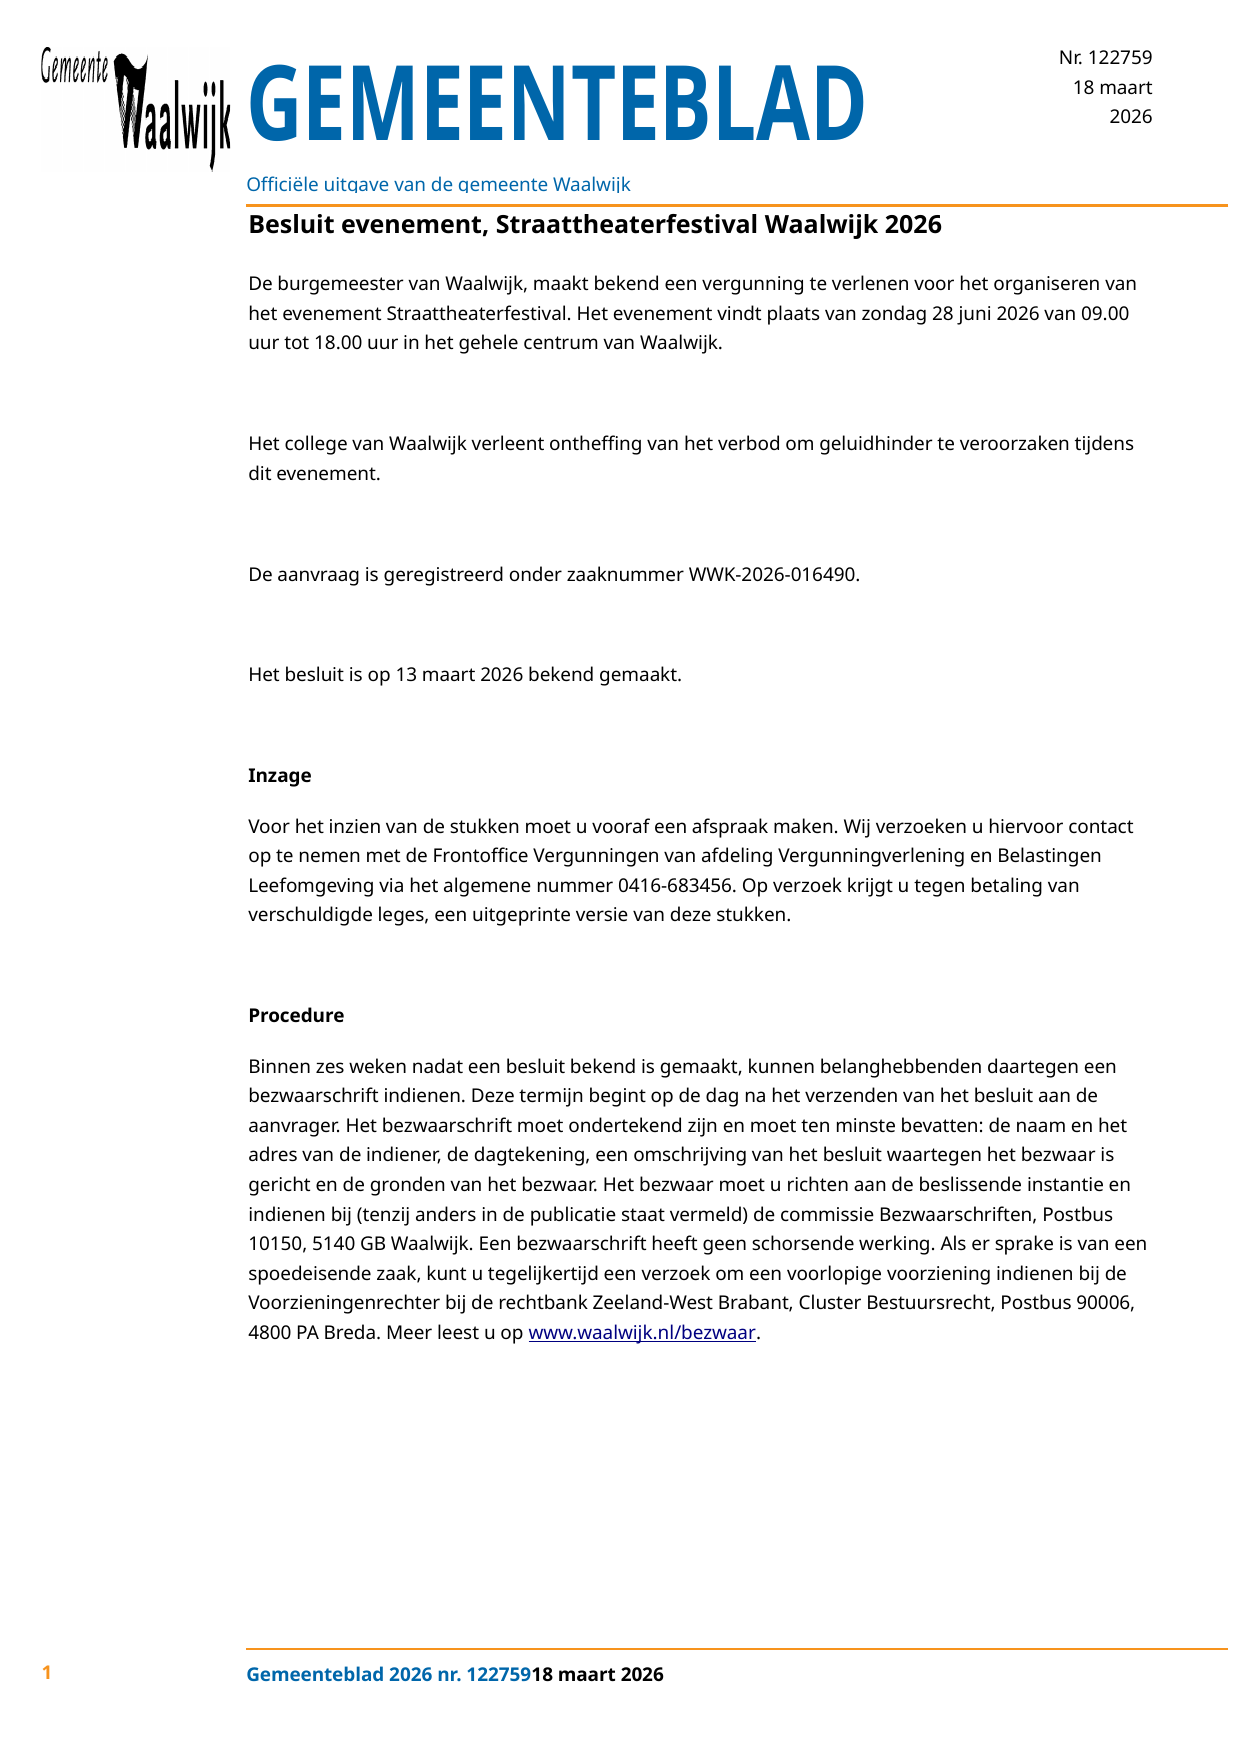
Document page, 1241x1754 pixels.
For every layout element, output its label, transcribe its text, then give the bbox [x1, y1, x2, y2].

picture [41, 47, 231, 172]
text Binnen zes weken nadat een besluit bekend is gemaakt, kunnen belanghebbenden daartegen een bezwaarschrift indienen. Deze termijn begint op de dag na het verzenden van het besluit aan de aanvrager. Het bezwaarschrift moet ondertekend zijn en moet ten minste bevatten: de naam en het adres van de indiener, de dagtekening, een omschrijving van het besluit waartegen het bezwaar is gericht en de gronden van het bezwaar. Het bezwaar moet u richten aan de beslissende instantie en indienen bij (tenzij anders in de publicatie staat vermeld) de commissie Bezwaarschriften, Postbus 10150, 5140 GB Waalwijk. Een bezwaarschrift heeft geen schorsende werking. Als er sprake is van een spoedeisende zaak, kunt u tegelijkertijd een verzoek om een voorlopige voorziening indienen bij de Voorzieningenrechter bij de rechtbank Zeeland-West Brabant, Cluster Bestuursrecht, Postbus 90006, 4800 PA Breda. Meer leest u op www.waalwijk.nl/bezwaar. [248, 1053, 1152, 1345]
text Procedure [248, 1002, 1152, 1028]
text Voor het inzien van de stukken moet u vooraf een afspraak maken. Wij verzoeken u hiervoor contact op te nemen met de Frontoffice Vergunningen van afdeling Vergunningverlening en Belastingen Leefomgeving via het algemene nummer 0416-683456. Op verzoek krijgt u tegen betaling van verschuldigde leges, een uitgeprinte versie van deze stukken. [248, 813, 1152, 927]
text Inzage [248, 762, 1152, 788]
text De burgemeester van Waalwijk, maakt bekend een vergunning te verlenen voor het organiseren van het evenement Straattheaterfestival. Het evenement vindt plaats van zondag 28 juni 2026 van 09.00 uur tot 18.00 uur in het gehele centrum van Waalwijk. [248, 270, 1152, 355]
text Besluit evenement, Straattheaterfestival Waalwijk 2026 [248, 207, 1152, 241]
text De aanvraag is geregistreerd onder zaaknummer WWK-2026-016490. [248, 561, 1152, 586]
text Het college van Waalwijk verleent ontheffing van het verbod om geluidhinder te veroorzaken tijdens dit evenement. [248, 430, 1152, 486]
text Het besluit is op 13 maart 2026 bekend gemaakt. [248, 662, 1152, 687]
